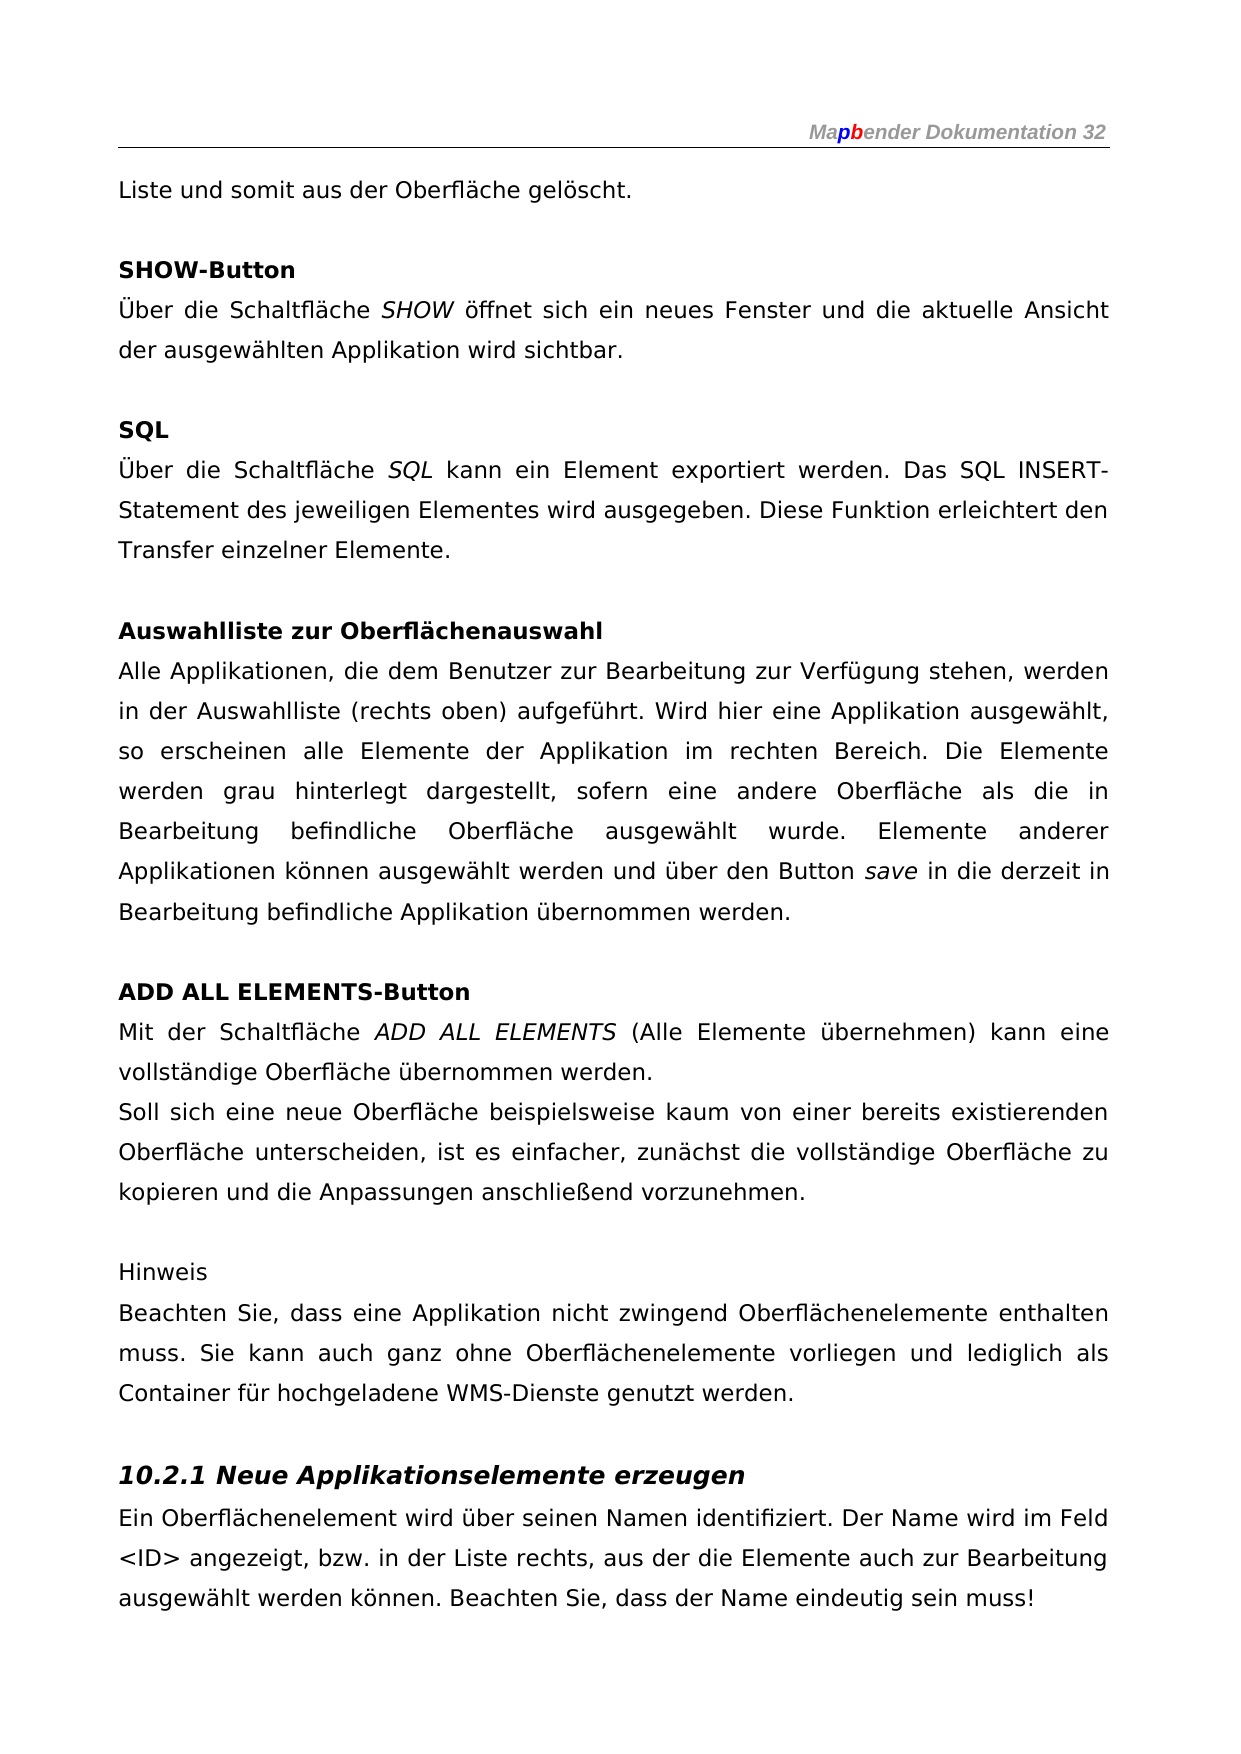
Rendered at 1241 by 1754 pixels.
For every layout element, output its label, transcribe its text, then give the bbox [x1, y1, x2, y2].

text Beachten Sie, dass eine Applikation nicht zwingend Oberflächenelemente enthalten muss. Sie kann auch ganz ohne Oberflächenelemente vorliegen und lediglich als Container für hochgeladene WMS-Dienste genutzt werden. [118, 1300, 1110, 1407]
subtitle Neue Applikationselemente erzeugen [118, 1461, 1110, 1491]
text Hinweis [118, 1259, 1110, 1286]
text Auswahlliste zur Oberflächenauswahl [118, 618, 1110, 645]
text SHOW-Button Über die Schaltfläche SHOW öffnet sich ein neues Fenster und die aktuelle Ansicht der ausgewählten Applikation wird sichtbar. [118, 257, 1110, 364]
text Ein Oberflächenelement wird über seinen Namen identifiziert. Der Name wird im Feld <ID> angezeigt, bzw. in der Liste rechts, aus der die Elemente auch zur Bearbeitung ausgewählt werden können. Beachten Sie, dass der Name eindeutig sein muss! [118, 1505, 1110, 1612]
text Liste und somit aus der Oberfläche gelöscht. [118, 177, 1110, 203]
text Alle Applikationen, die dem Benutzer zur Bearbeitung zur Verfügung stehen, werden in der Auswahlliste (rechts oben) aufgeführt. Wird hier eine Applikation ausgewählt, so erscheinen alle Elemente der Applikation im rechten Bereich. Die Elemente werden grau hinterlegt dargestellt, sofern eine andere Oberfläche als die in Bearbeitung befindliche Oberfläche ausgewählt wurde. Elemente anderer Applikationen können ausgewählt werden und über den Button save in die derzeit in Bearbeitung befindliche Applikation übernommen werden. [118, 658, 1110, 925]
text SQL Über die Schaltfläche SQL kann ein Element exportiert werden. Das SQL INSERT-Statement des jeweiligen Elementes wird ausgegeben. Diese Funktion erleichtert den Transfer einzelner Elemente. [118, 417, 1110, 564]
text Soll sich eine neue Oberfläche beispielsweise kaum von einer bereits existierenden Oberfläche unterscheiden, ist es einfacher, zunächst die vollständige Oberfläche zu kopieren und die Anpassungen anschließend vorzunehmen. [118, 1099, 1110, 1206]
text ADD ALL ELEMENTS-Button Mit der Schaltfläche ADD ALL ELEMENTS (Alle Elemente übernehmen) kann eine vollständige Oberfläche übernommen werden. [118, 979, 1110, 1086]
